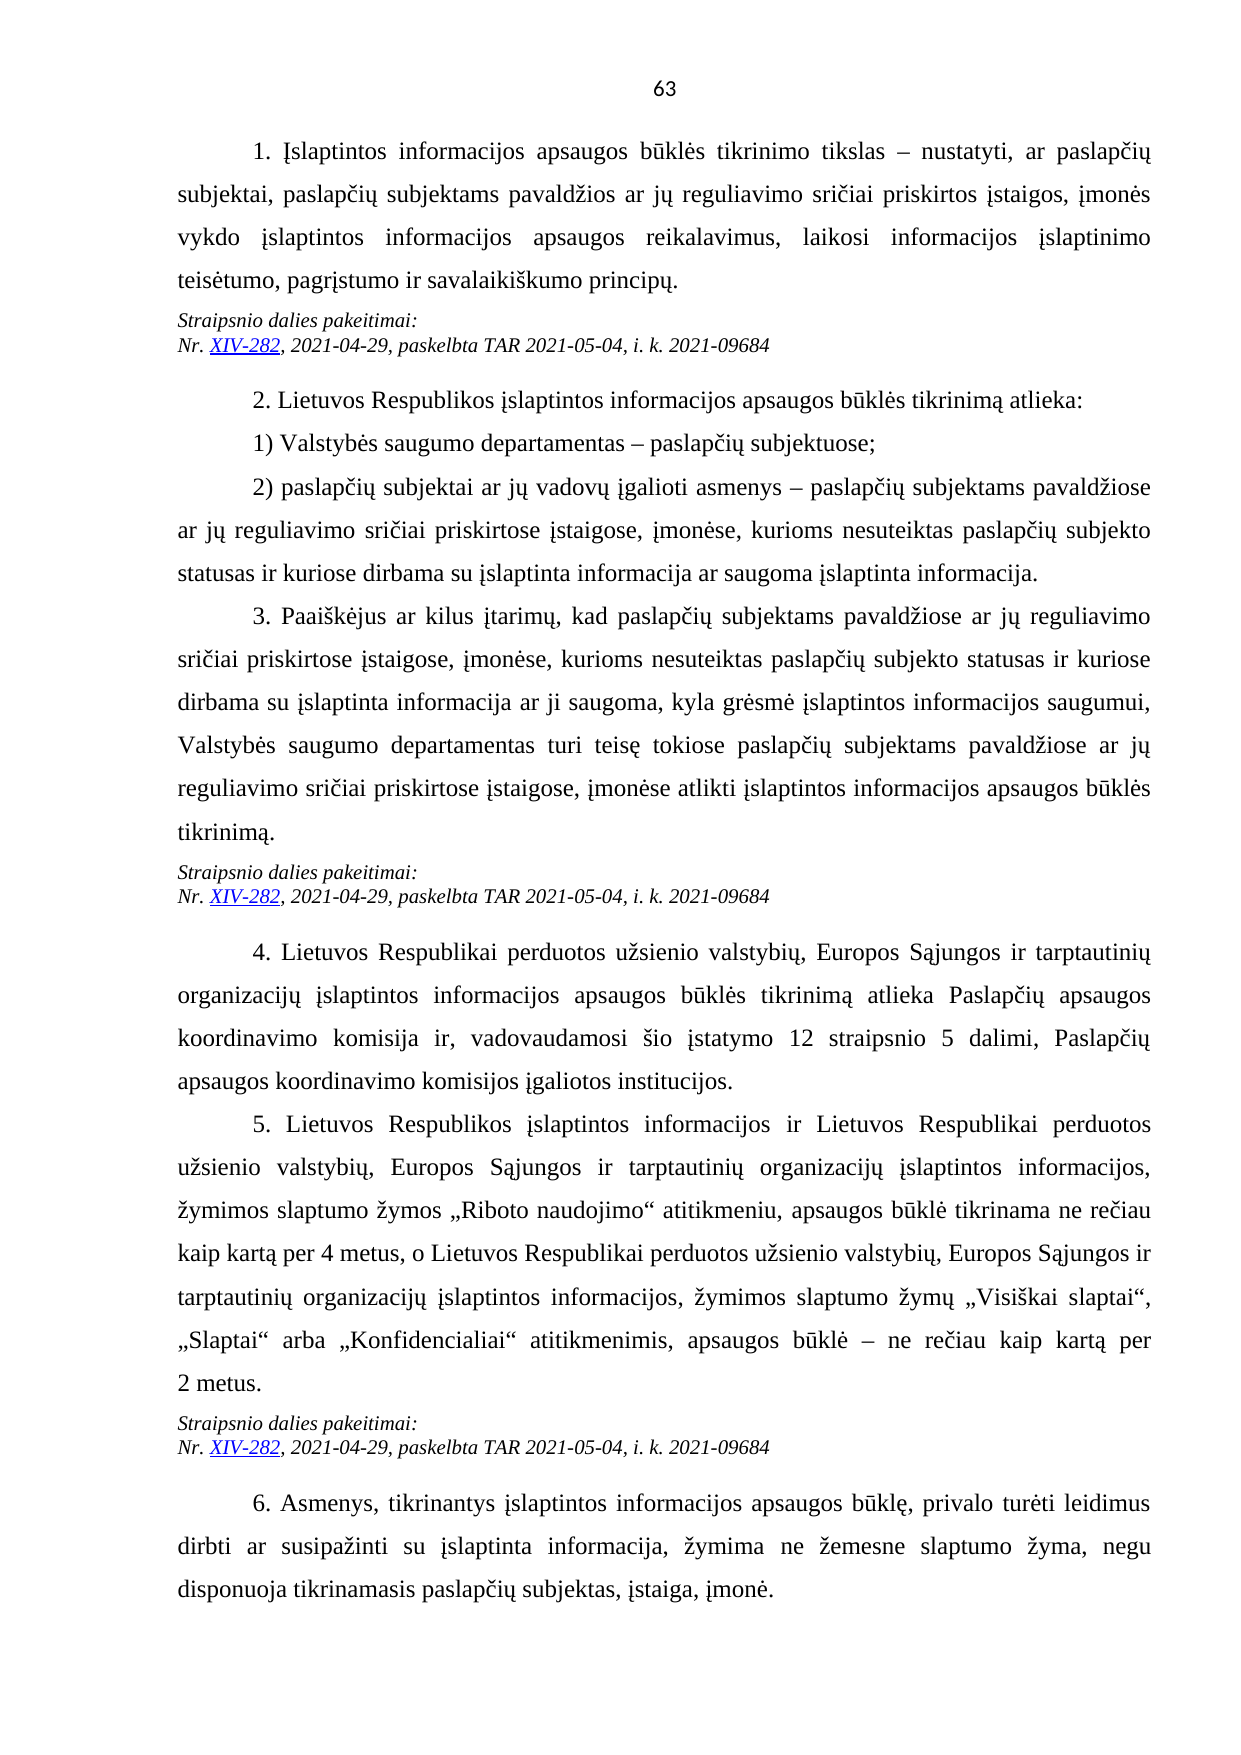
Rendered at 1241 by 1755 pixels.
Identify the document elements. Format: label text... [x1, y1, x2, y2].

text 4. Lietuvos Respublikai perduotos užsienio valstybių, Europos Sąjungos ir tarptautinių organizacijų įslaptintos informacijos apsaugos būklės tikrinimą atlieka Paslapčių apsaugos koordinavimo komisija ir, vadovaudamosi šio įstatymo 12 straipsnio 5 dalimi, Paslapčių apsaugos koordinavimo komisijos įgaliotos institucijos. [177, 937, 1152, 1095]
text Straipsnio dalies pakeitimai: [177, 860, 1152, 884]
text Straipsnio dalies pakeitimai: [177, 308, 1152, 332]
text Nr. XIV-282, 2021-04-29, paskelbta TAR 2021-05-04, i. k. 2021-09684 [177, 884, 1152, 908]
text 3. Paaiškėjus ar kilus įtarimų, kad paslapčių subjektams pavaldžiose ar jų reguliavimo sričiai priskirtose įstaigose, įmonėse, kurioms nesuteiktas paslapčių subjekto statusas ir kuriose dirbama su įslaptinta informacija ar ji saugoma, kyla grėsmė įslaptintos informacijos saugumui, Valstybės saugumo departamentas turi teisę tokiose paslapčių subjektams pavaldžiose ar jų reguliavimo sričiai priskirtose įstaigose, įmonėse atlikti įslaptintos informacijos apsaugos būklės tikrinimą. [177, 601, 1152, 845]
text 6. Asmenys, tikrinantys įslaptintos informacijos apsaugos būklę, privalo turėti leidimus dirbti ar susipažinti su įslaptinta informacija, žymima ne žemesne slaptumo žyma, negu disponuoja tikrinamasis paslapčių subjektas, įstaiga, įmonė. [177, 1488, 1152, 1603]
text 2. Lietuvos Respublikos įslaptintos informacijos apsaugos būklės tikrinimą atlieka: [177, 385, 1152, 414]
text Nr. XIV-282, 2021-04-29, paskelbta TAR 2021-05-04, i. k. 2021-09684 [177, 332, 1152, 357]
text Straipsnio dalies pakeitimai: [177, 1411, 1152, 1435]
text 5. Lietuvos Respublikos įslaptintos informacijos ir Lietuvos Respublikai perduotos užsienio valstybių, Europos Sąjungos ir tarptautinių organizacijų įslaptintos informacijos, žymimos slaptumo žymos „Riboto naudojimo“ atitikmeniu, apsaugos būklė tikrinama ne rečiau kaip kartą per 4 metus, o Lietuvos Respublikai perduotos užsienio valstybių, Europos Sąjungos ir tarptautinių organizacijų įslaptintos informacijos, žymimos slaptumo žymų „Visiškai slaptai“, „Slaptai“ arba „Konfidencialiai“ atitikmenimis, apsaugos būklė – ne rečiau kaip kartą per 2 metus. [177, 1109, 1152, 1397]
text 1. Įslaptintos informacijos apsaugos būklės tikrinimo tikslas – nustatyti, ar paslapčių subjektai, paslapčių subjektams pavaldžios ar jų reguliavimo sričiai priskirtos įstaigos, įmonės vykdo įslaptintos informacijos apsaugos reikalavimus, laikosi informacijos įslaptinimo teisėtumo, pagrįstumo ir savalaikiškumo principų. [177, 136, 1152, 294]
text Nr. XIV-282, 2021-04-29, paskelbta TAR 2021-05-04, i. k. 2021-09684 [177, 1435, 1152, 1459]
text 1) Valstybės saugumo departamentas – paslapčių subjektuose; [177, 428, 1152, 457]
text 2) paslapčių subjektai ar jų vadovų įgalioti asmenys – paslapčių subjektams pavaldžiose ar jų reguliavimo sričiai priskirtose įstaigose, įmonėse, kurioms nesuteiktas paslapčių subjekto statusas ir kuriose dirbama su įslaptinta informacija ar saugoma įslaptinta informacija. [177, 472, 1152, 587]
